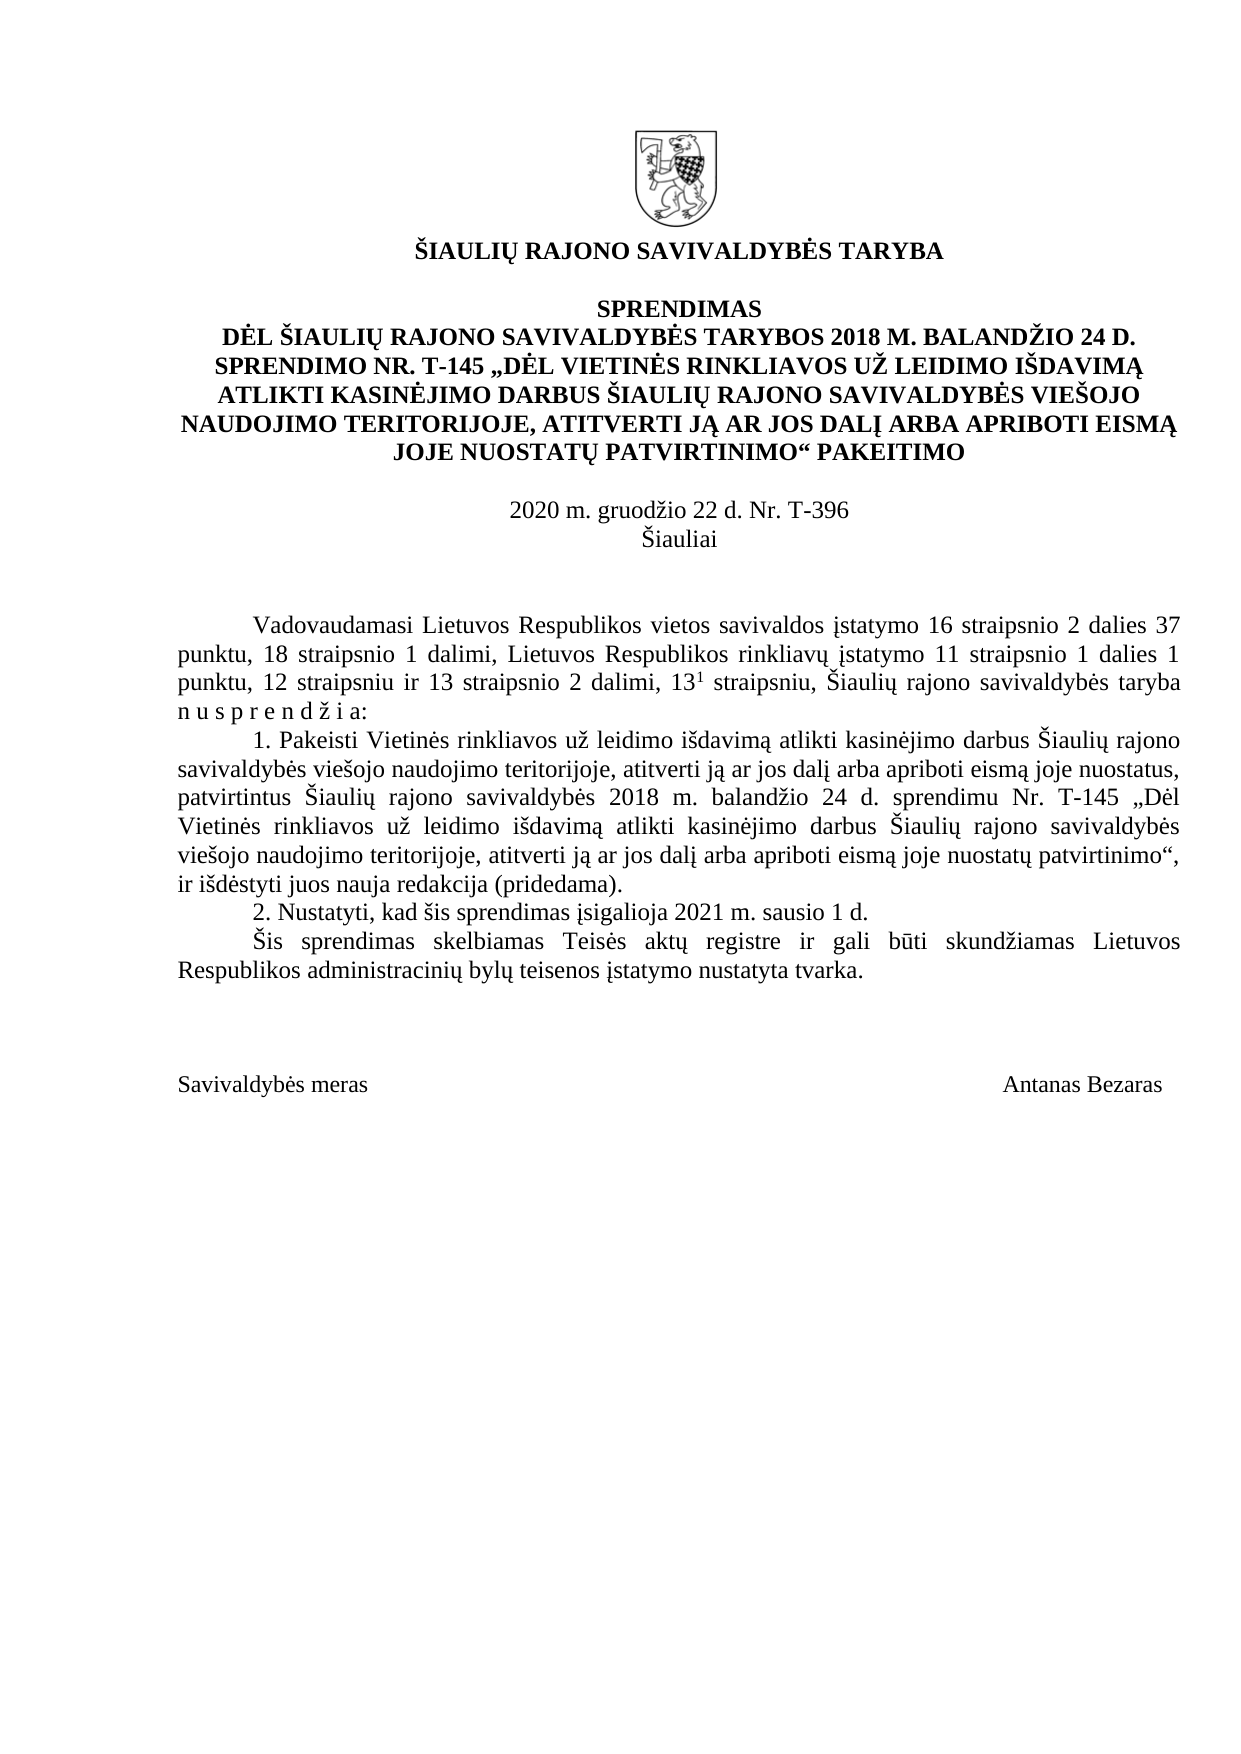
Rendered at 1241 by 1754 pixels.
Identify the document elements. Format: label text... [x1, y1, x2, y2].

text ŠIAULIŲ RAJONO SAVIVALDYBĖS TARYBA [177, 236, 1181, 265]
text 2020 m. gruodžio 22 d. Nr. T-396 [177, 495, 1181, 524]
text 1. Pakeisti Vietinės rinkliavos už leidimo išdavimą atlikti kasinėjimo darbus Šiaulių rajono savivaldybės viešojo naudojimo teritorijoje, atitverti ją ar jos dalį arba apriboti eismą joje nuostatus, patvirtintus Šiaulių rajono savivaldybės 2018 m. balandžio 24 d. sprendimu Nr. T-145 „Dėl Vietinės rinkliavos už leidimo išdavimą atlikti kasinėjimo darbus Šiaulių rajono savivaldybės viešojo naudojimo teritorijoje, atitverti ją ar jos dalį arba apriboti eismą joje nuostatų patvirtinimo“, ir išdėstyti juos nauja redakcija (pridedama). [177, 725, 1181, 897]
text 2. Nustatyti, kad šis sprendimas įsigalioja 2021 m. sausio 1 d. [177, 897, 1181, 926]
text Savivaldybės meras Antanas Bezaras [177, 1070, 1181, 1097]
text SPRENDIMAS [177, 294, 1181, 322]
text Vadovaudamasi Lietuvos Respublikos vietos savivaldos įstatymo 16 straipsnio 2 dalies 37 punktu, 18 straipsnio 1 dalimi, Lietuvos Respublikos rinkliavų įstatymo 11 straipsnio 1 dalies 1 punktu, 12 straipsniu ir 13 straipsnio 2 dalimi, 131 straipsniu, Šiaulių rajono savivaldybės taryba n u s p r e n d ž i a: [177, 610, 1181, 725]
text DĖL ŠIAULIŲ RAJONO SAVIVALDYBĖS TARYBOS 2018 M. BALANDŽIO 24 D. SPRENDIMO NR. T-145 „DĖL VIETINĖS RINKLIAVOS UŽ LEIDIMO IŠDAVIMĄ ATLIKTI KASINĖJIMO DARBUS ŠIAULIŲ RAJONO SAVIVALDYBĖS VIEŠOJO NAUDOJIMO TERITORIJOJE, ATITVERTI JĄ AR JOS DALĮ ARBA APRIBOTI EISMĄ JOJE NUOSTATŲ PATVIRTINIMO“ PAKEITIMO [177, 322, 1181, 466]
text Šiauliai [177, 524, 1181, 552]
text Šis sprendimas skelbiamas Teisės aktų registre ir gali būti skundžiamas Lietuvos Respublikos administracinių bylų teisenos įstatymo nustatyta tvarka. [177, 926, 1181, 984]
